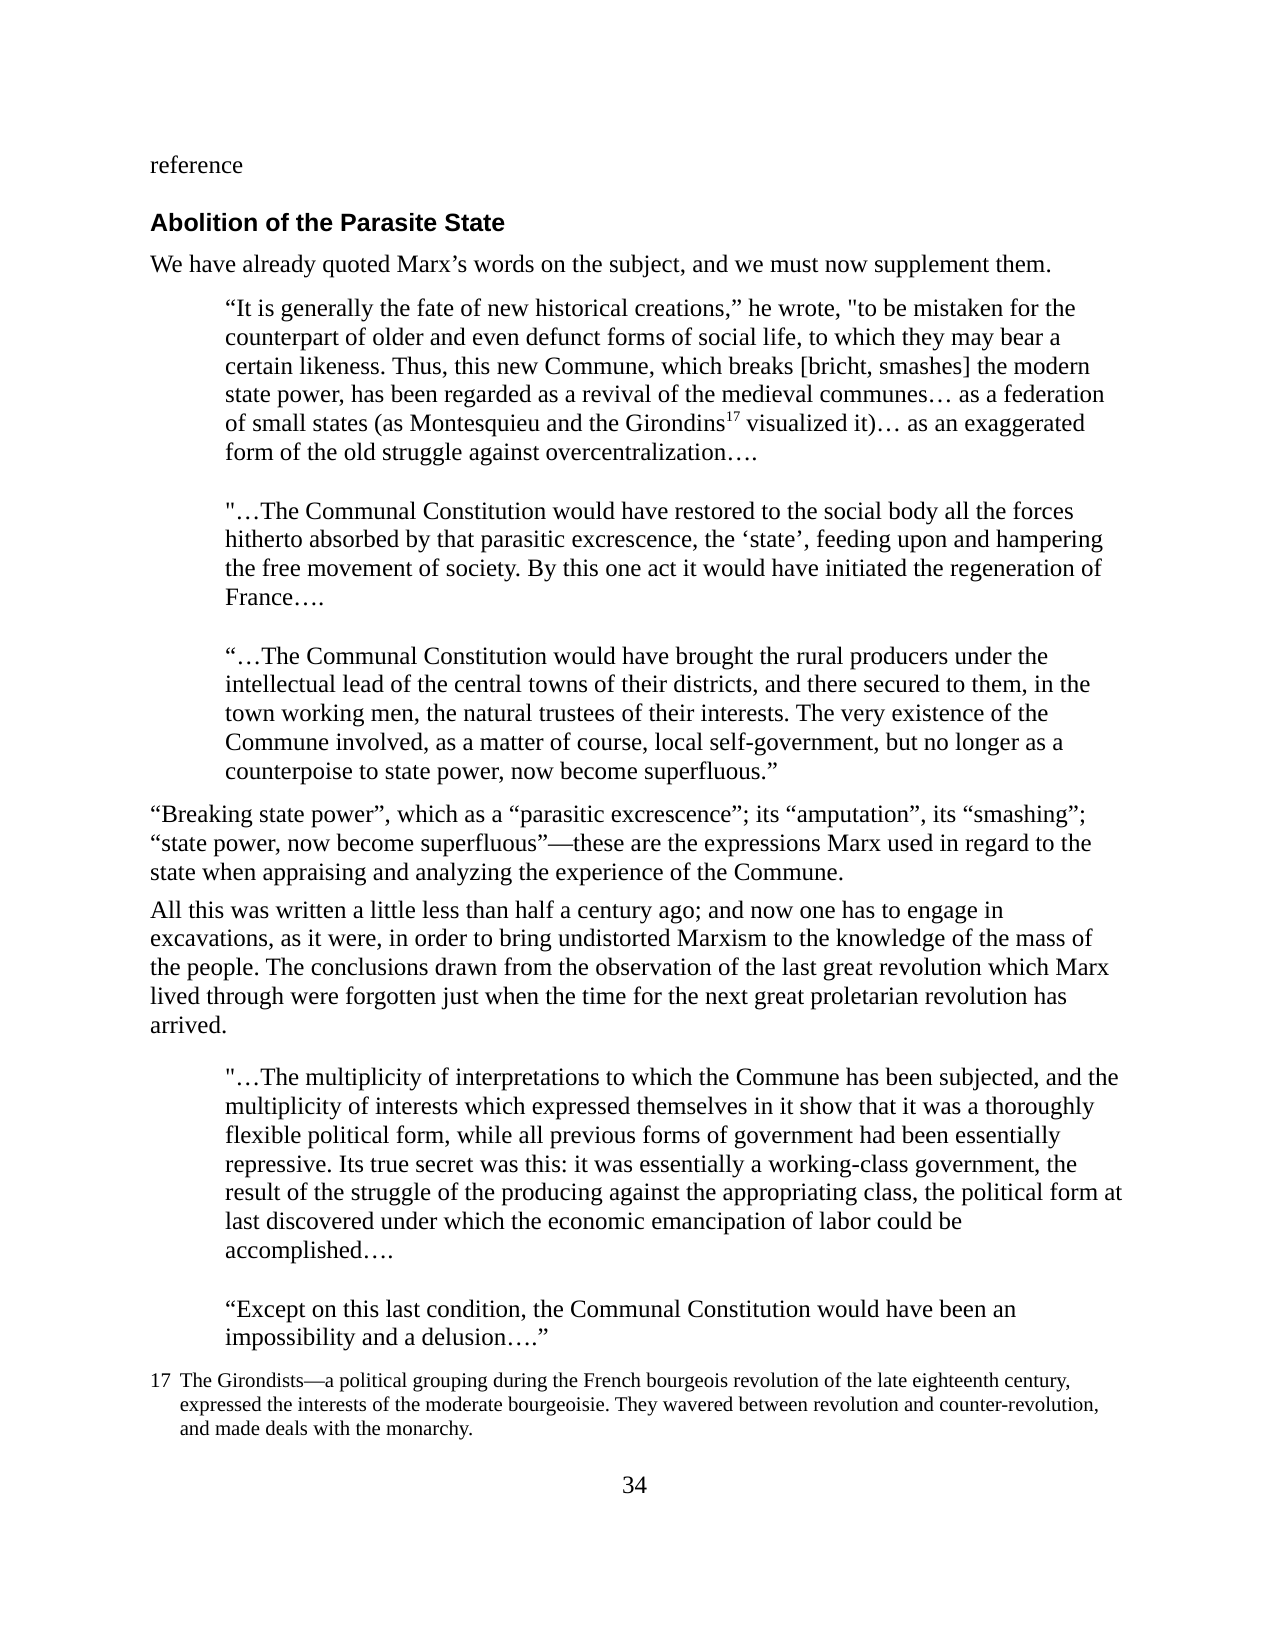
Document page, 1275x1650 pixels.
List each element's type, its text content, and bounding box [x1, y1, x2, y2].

subtitle Abolition of the Parasite State [150, 208, 1125, 237]
text "…The Communal Constitution would have restored to the social body all the forces hitherto absorbed by that parasitic excrescence, the ‘state’, feeding upon and hampering the free movement of society. By this one act it would have initiated the regeneration of France…. [225, 496, 1125, 611]
text “It is generally the fate of new historical creations,” he wrote, "to be mistaken for the counterpart of older and even defunct forms of social life, to which they may bear a certain likeness. Thus, this new Commune, which breaks [bricht, smashes] the modern state power, has been regarded as a revival of the medieval communes… as a federation of small states (as Montesquieu and the Girondins visualized it)… as an exaggerated form of the old struggle against overcentralization…. [225, 293, 1125, 466]
text The Girondists—a political grouping during the French bourgeois revolution of the late eighteenth century, expressed the interests of the moderate bourgeoisie. They wavered between revolution and counter-revolution, and made deals with the monarchy. [150, 1368, 1125, 1440]
text "…The multiplicity of interpretations to which the Commune has been subjected, and the multiplicity of interests which expressed themselves in it show that it was a thoroughly flexible political form, while all previous forms of government had been essentially repressive. Its true secret was this: it was essentially a working-class government, the result of the struggle of the producing against the appropriating class, the political form at last discovered under which the economic emancipation of labor could be accomplished…. [225, 1062, 1125, 1264]
text “Except on this last condition, the Communal Constitution would have been an impossibility and a delusion….” [225, 1294, 1125, 1351]
text “Breaking state power”, which as a “parasitic excrescence”; its “amputation”, its “smashing”; “state power, now become superfluous”—these are the expressions Marx used in regard to the state when appraising and analyzing the experience of the Commune. [150, 799, 1125, 886]
text All this was written a little less than half a century ago; and now one has to engage in excavations, as it were, in order to bring undistorted Marxism to the knowledge of the mass of the people. The conclusions drawn from the observation of the last great revolution which Marx lived through were forgotten just when the time for the next great proletarian revolution has arrived. [150, 895, 1125, 1038]
text We have already quoted Marx’s words on the subject, and we must now supplement them. [150, 249, 1125, 278]
text “…The Communal Constitution would have brought the rural producers under the intellectual lead of the central towns of their districts, and there secured to them, in the town working men, the natural trustees of their interests. The very existence of the Commune involved, as a matter of course, local self-government, but no longer as a counterpoise to state power, now become superfluous.” [225, 641, 1125, 784]
